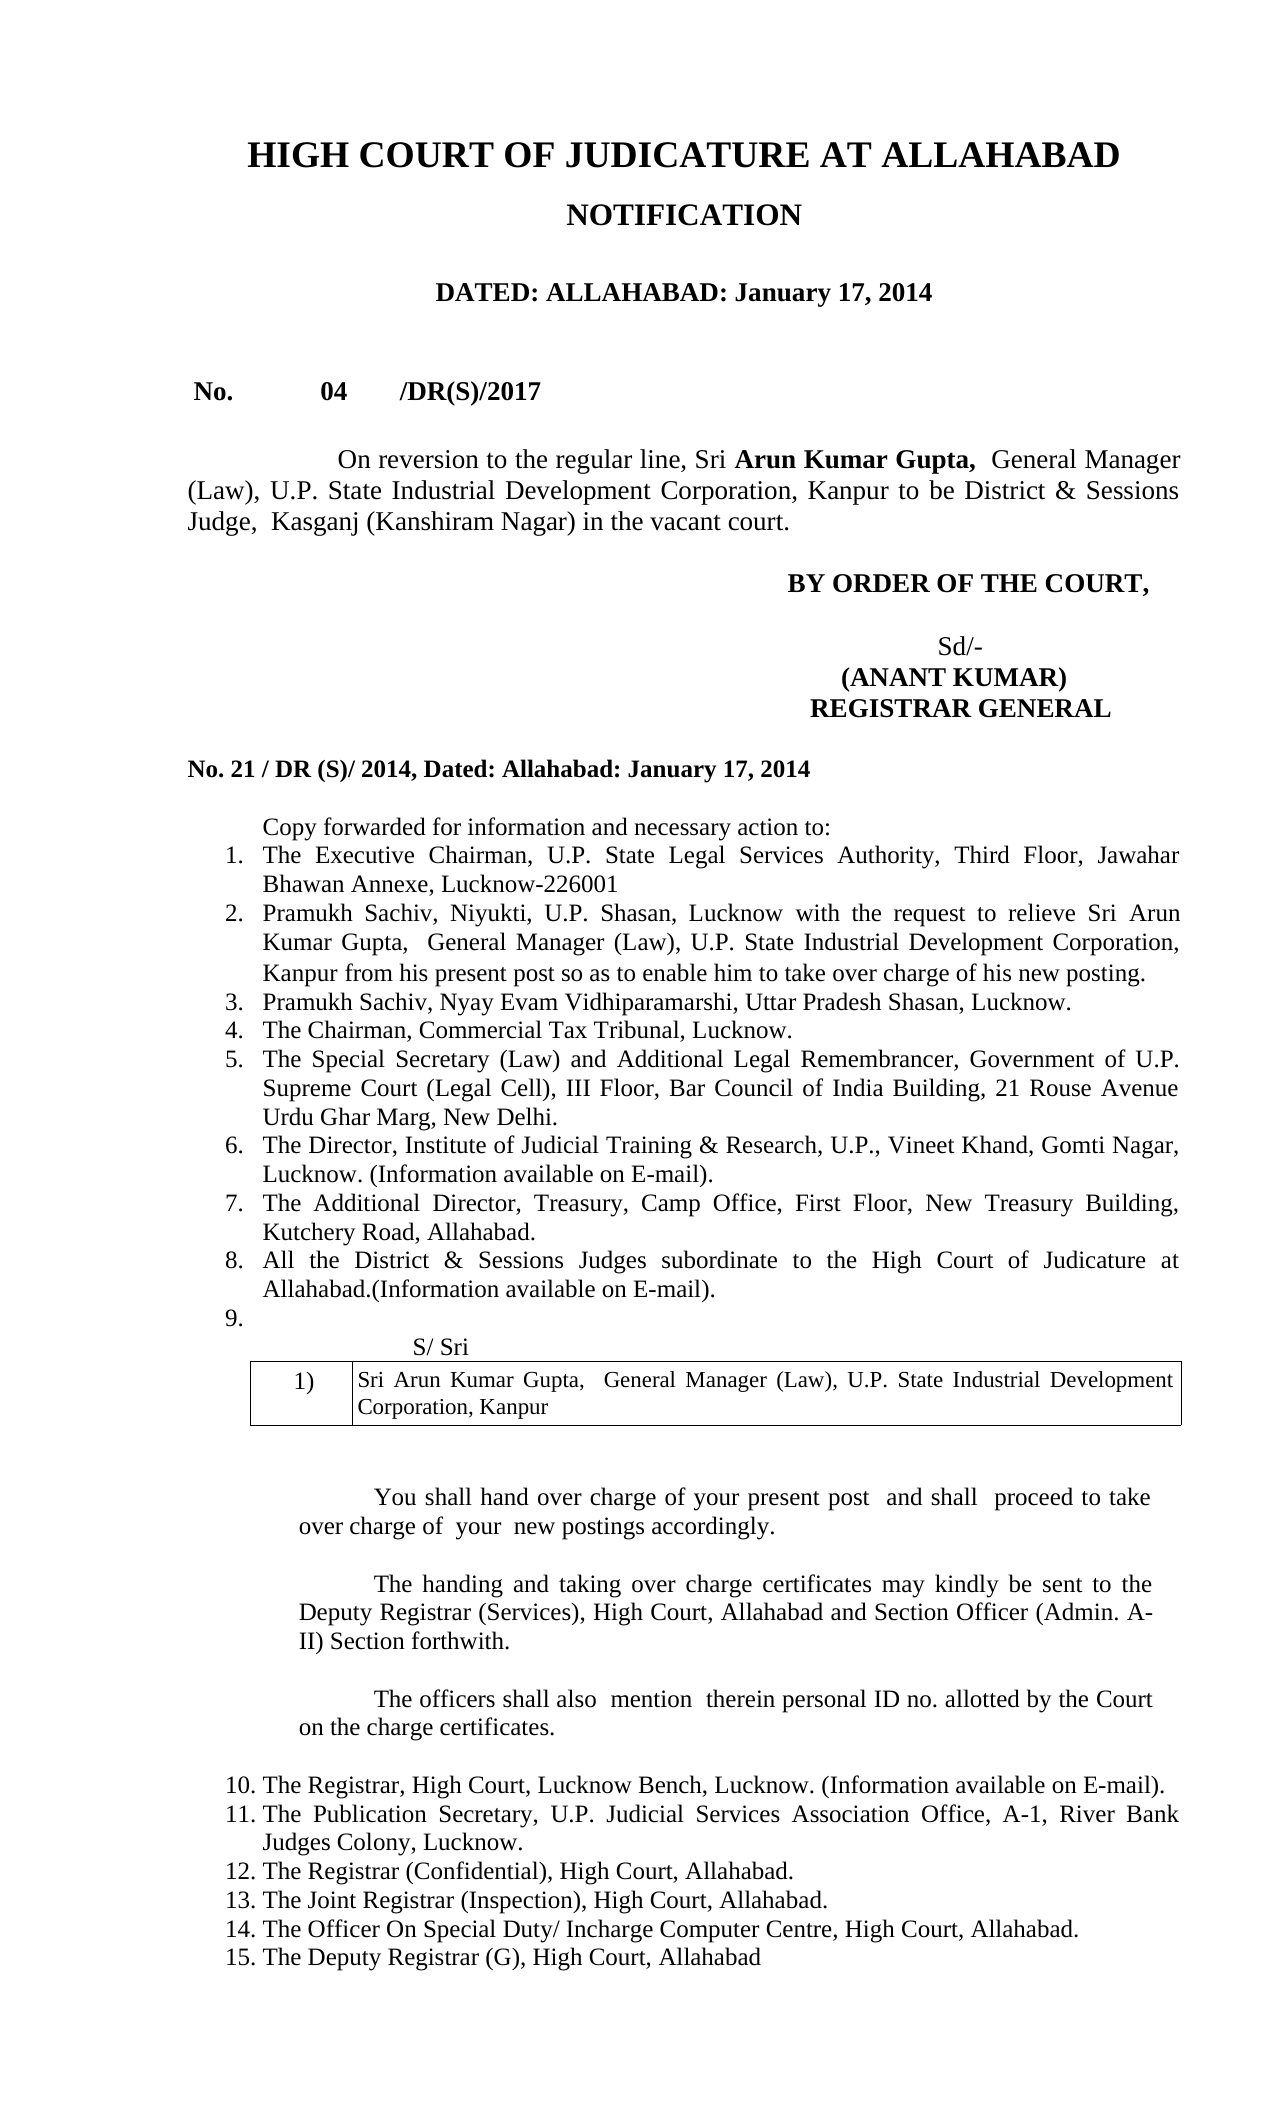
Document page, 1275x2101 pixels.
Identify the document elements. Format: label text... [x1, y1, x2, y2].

table_header 04 [274, 369, 394, 412]
text The officers shall also mention therein personal ID no. allotted by the Court on the charge certificates. [298, 1684, 1154, 1741]
subtitle NOTIFICATION [187, 197, 1181, 233]
list The Officer On Special Duty/ Incharge Computer Centre, High Court, Allahabad. [225, 1914, 1181, 1942]
list The Deputy Registrar (G), High Court, Allahabad [225, 1942, 1181, 1971]
text Copy forwarded for information and necessary action to: [187, 812, 1181, 841]
list The Special Secretary (Law) and Additional Legal Remembrancer, Government of U.P. Supreme Court (Legal Cell), III Floor, Bar Council of India Building, 21 Rouse Avenue Urdu Ghar Marg, New Delhi. [225, 1044, 1181, 1131]
list All the District & Sessions Judges subordinate to the High Court of Judicature at Allahabad.(Information available on E-mail). [225, 1246, 1181, 1303]
text You shall hand over charge of your present post and shall proceed to take over charge of your new postings accordingly. [298, 1482, 1151, 1540]
list The Executive Chairman, U.P. State Legal Services Authority, Third Floor, Jawahar Bhawan Annexe, Lucknow-226001 [225, 841, 1181, 898]
table_header /DR(S)/2017 [394, 369, 678, 412]
subtitle No. 21 / DR (S)/ 2014, Dated: Allahabad: January 17, 2014 [187, 754, 1181, 783]
table_header [251, 1362, 352, 1425]
list The Director, Institute of Judicial Training & Research, U.P., Vineet Khand, Gomti Nagar, Lucknow. (Information available on E-mail). [225, 1131, 1181, 1188]
text Sd/- [712, 630, 1181, 661]
text The handing and taking over charge certificates may kindly be sent to the Deputy Registrar (Services), High Court, Allahabad and Section Officer (Admin. A-II) Section forthwith. [298, 1569, 1154, 1655]
text HIGH COURT OF JUDICATURE AT ALLAHABAD [187, 132, 1181, 175]
list Pramukh Sachiv, Niyukti, U.P. Shasan, Lucknow with the request to relieve Sri Arun Kumar Gupta, General Manager (Law), U.P. State Industrial Development Corporation, Kanpur from his present post so as to enable him to take over charge of his new posting. [225, 898, 1181, 987]
text REGISTRAR GENERAL [187, 692, 1182, 723]
list Pramukh Sachiv, Nyay Evam Vidhiparamarshi, Uttar Pradesh Shasan, Lucknow. [225, 987, 1181, 1016]
list The Chairman, Commercial Tax Tribunal, Lucknow. [225, 1016, 1181, 1044]
list The Publication Secretary, U.P. Judicial Services Association Office, A-1, River Bank Judges Colony, Lucknow. [225, 1799, 1181, 1856]
list The Registrar, High Court, Lucknow Bench, Lucknow. (Information available on E-mail). [225, 1770, 1181, 1799]
subtitle DATED: ALLAHABAD: January 17, 2014 [187, 276, 1181, 307]
list The Additional Director, Treasury, Camp Office, First Floor, New Treasury Building, Kutchery Road, Allahabad. [225, 1188, 1181, 1246]
table_header No. [188, 369, 273, 412]
text (ANANT KUMAR) [187, 661, 1182, 692]
list The Joint Registrar (Inspection), High Court, Allahabad. [225, 1885, 1181, 1914]
list The Registrar (Confidential), High Court, Allahabad. [225, 1856, 1181, 1885]
table_header Sri Arun Kumar Gupta, General Manager (Law), U.P. State Industrial Development Corporation, Kanpur [353, 1362, 1181, 1425]
text BY ORDER OF THE COURT, [562, 567, 1181, 599]
list S/ Sri [187, 1332, 1181, 1361]
text On reversion to the regular line, Sri Arun Kumar Gupta, General Manager (Law), U.P. State Industrial Development Corporation, Kanpur to be District & Sessions Judge, Kasganj (Kanshiram Nagar) in the vacant court. [187, 443, 1181, 536]
